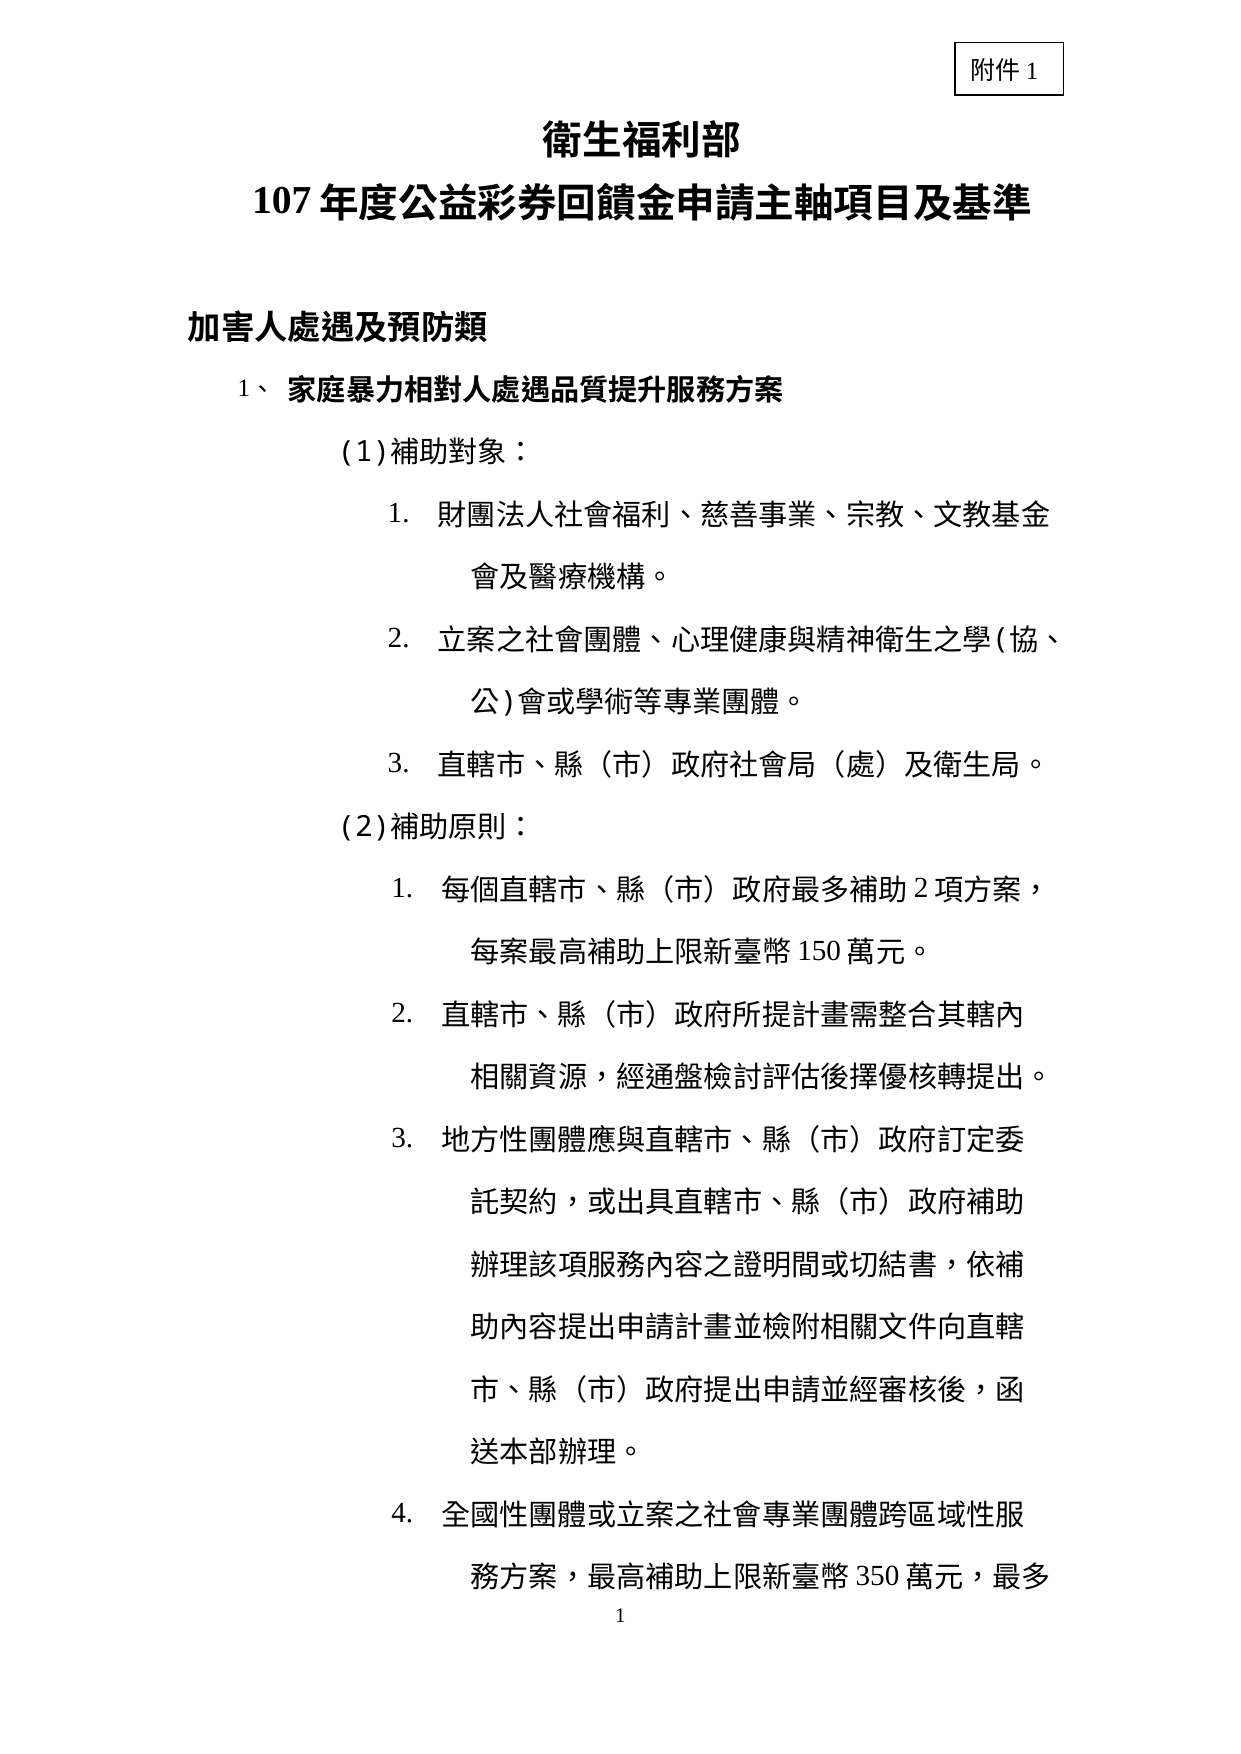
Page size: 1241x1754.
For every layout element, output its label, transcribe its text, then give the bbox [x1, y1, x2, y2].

list 家庭暴力相對人處遇品質提升服務方案 [237, 346, 1053, 408]
text [956, 43, 1063, 94]
list 地方性團體應與直轄市、縣（市）政府訂定委託契約，或出具直轄市、縣（市）政府補助辦理該項服務內容之證明間或切結書，依補助內容提出申請計畫並檢附相關文件向直轄市、縣（市）政府提出申請並經審核後，函送本部辦理。 [391, 1096, 1053, 1471]
list 補助對象： [337, 408, 1053, 471]
list 直轄市、縣（市）政府社會局（處）及衛生局。 [387, 721, 1053, 783]
list 直轄市、縣（市）政府所提計畫需整合其轄內相關資源，經通盤檢討評估後擇優核轉提出。 [391, 971, 1053, 1096]
text 附件1 [971, 51, 1048, 86]
list 補助原則： [337, 783, 1053, 846]
text 加害人處遇及預防類 [187, 283, 1053, 346]
list 每個直轄市、縣（市）政府最多補助2項方案，每案最高補助上限新臺幣150萬元。 [391, 846, 1053, 971]
text 衛生福利部 [187, 96, 1096, 158]
list 財團法人社會福利、慈善事業、宗教、文教基金會及醫療機構。 [387, 471, 1053, 596]
list 立案之社會團體、心理健康與精神衛生之學(協、公)會或學術等專業團體。 [387, 596, 1053, 721]
list 全國性團體或立案之社會專業團體跨區域性服務方案，最高補助上限新臺幣350萬元，最多 [391, 1471, 1053, 1596]
text 107年度公益彩券回饋金申請主軸項目及基準 [187, 158, 1096, 221]
